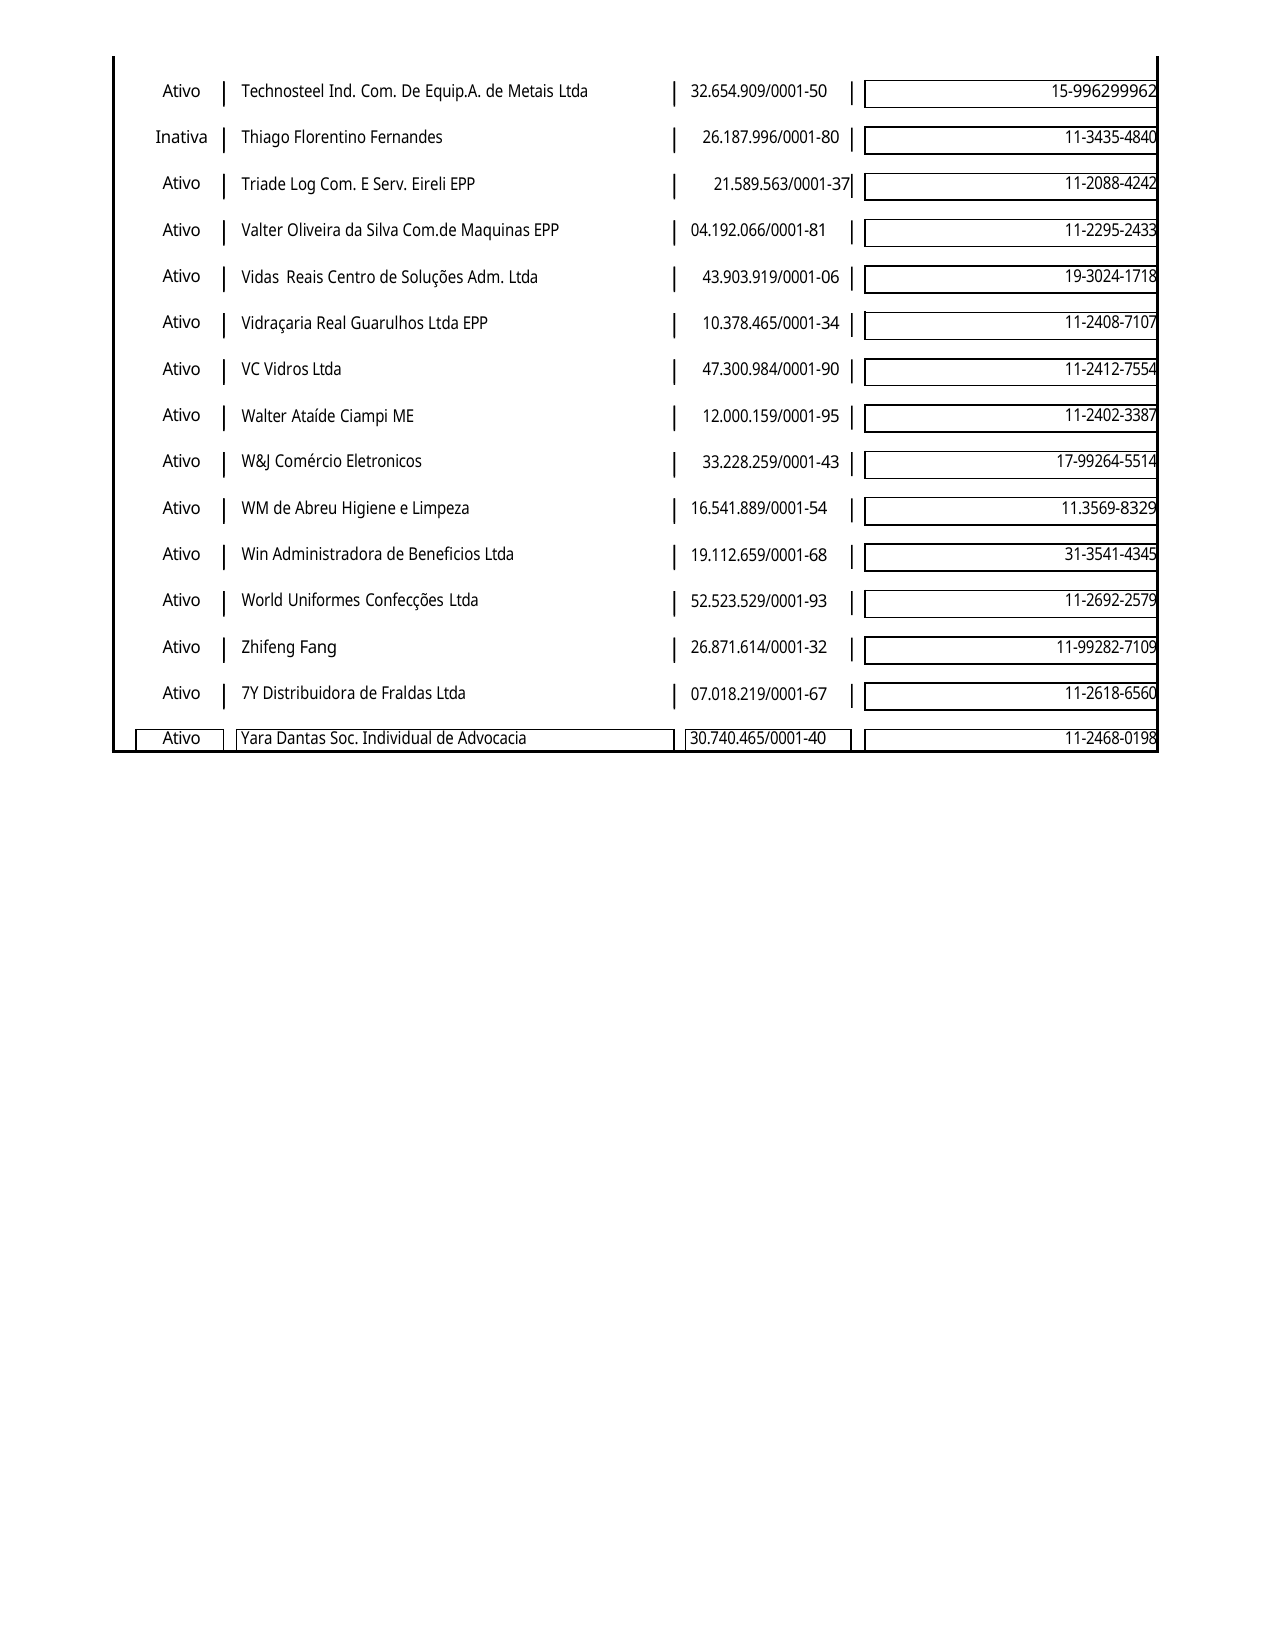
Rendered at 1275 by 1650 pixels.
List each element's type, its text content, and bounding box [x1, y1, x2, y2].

table_cell [851, 590, 864, 617]
table_cell 52.523.529/0001-93 [686, 590, 851, 617]
table_cell [674, 543, 686, 570]
table_cell [851, 682, 864, 709]
table_cell [851, 173, 864, 199]
table_cell Ativo [136, 451, 223, 477]
table_cell [674, 404, 686, 431]
table_cell [851, 451, 864, 477]
table_cell [675, 729, 685, 750]
table_cell [223, 219, 237, 246]
table_cell 11-3435-4840 [866, 128, 1156, 153]
table_cell Vidas Reais Centro de Soluções Adm. Ltda [237, 265, 674, 292]
table_cell [224, 729, 236, 750]
table_cell 32.654.909/0001-50 [686, 80, 851, 107]
table_cell Ativo [136, 404, 223, 431]
table_cell [223, 265, 237, 292]
table_cell 07.018.219/0001-67 [686, 682, 851, 709]
table_cell [225, 173, 237, 199]
table_cell [223, 682, 237, 709]
table_cell 16.541.889/0001-54 [686, 497, 851, 524]
table_cell [851, 543, 864, 570]
table_cell [115, 682, 136, 709]
table_cell 11.3569-8329 [866, 498, 1156, 524]
table_cell Ativo [136, 590, 223, 617]
table_cell [674, 358, 686, 385]
table_cell [115, 385, 1156, 404]
table_cell [674, 636, 686, 663]
table_cell Ativo [136, 219, 223, 246]
table_cell Zhifeng Fang [237, 636, 674, 663]
table_cell [674, 80, 686, 107]
table_cell Vidraçaria Real Guarulhos Ltda EPP [237, 311, 674, 338]
table_cell 12.000.159/0001-95 [686, 404, 851, 431]
table_cell [851, 497, 864, 524]
table_cell 11-2412-7554 [866, 360, 1156, 385]
table_cell Yara Dantas Soc. Individual de Advocacia [237, 730, 673, 750]
table_cell Ativo [136, 173, 223, 199]
table_cell 11-2088-4242 [866, 174, 1156, 199]
table_cell [115, 404, 136, 431]
table_cell [115, 173, 136, 199]
table_cell Valter Oliveira da Silva Com.de Maquinas EPP [237, 219, 674, 246]
table_cell 11-2468-0198 [866, 730, 1156, 750]
table_cell [115, 107, 1156, 126]
table_cell [223, 404, 237, 431]
table_cell W&J Comércio Eletronicos [237, 451, 674, 477]
table_cell [223, 636, 237, 663]
table_cell [115, 636, 136, 663]
table_cell Ativo [136, 682, 223, 709]
table_cell [115, 543, 136, 570]
table_cell [115, 617, 1156, 636]
table_cell [674, 497, 686, 524]
table_cell [115, 663, 1156, 682]
table_cell [851, 80, 864, 107]
table_cell [223, 497, 237, 524]
table_cell [674, 219, 686, 246]
table_cell [851, 265, 864, 292]
table_cell 47.300.984/0001-90 [686, 358, 851, 385]
table_cell 7Y Distribuidora de Fraldas Ltda [237, 682, 674, 709]
table_cell [223, 358, 237, 385]
table_cell [851, 219, 864, 246]
table_cell [223, 543, 237, 570]
table_cell VC Vidros Ltda [237, 358, 674, 385]
table_cell [223, 126, 237, 153]
table_cell [115, 524, 1156, 543]
table_cell Inativa [136, 126, 223, 153]
table_cell [115, 246, 1156, 265]
table_cell [115, 478, 1156, 497]
table_cell 11-2408-7107 [866, 313, 1156, 338]
table_cell [115, 80, 136, 107]
table_cell [115, 219, 136, 246]
table_cell Ativo [136, 265, 223, 292]
table_cell [223, 80, 237, 107]
table_cell 11-2618-6560 [866, 684, 1156, 709]
table_cell Triade Log Com. E Serv. Eireli EPP [237, 173, 673, 199]
table_cell Thiago Florentino Fernandes [237, 126, 674, 153]
table_cell [115, 358, 136, 385]
table_cell 11-2295-2433 [866, 220, 1156, 246]
table_cell [115, 729, 135, 750]
table_cell [115, 431, 1156, 451]
table_cell [115, 570, 1156, 589]
table_cell 31-3541-4345 [866, 545, 1156, 570]
table_cell Win Administradora de Beneficios Ltda [237, 543, 674, 570]
table_cell 21.589.563/0001-37 [686, 173, 851, 199]
table_header [115, 56, 1156, 80]
table_cell Technosteel Ind. Com. De Equip.A. de Metais Ltda [237, 80, 674, 107]
table_cell Ativo [136, 311, 223, 338]
table_cell WM de Abreu Higiene e Limpeza [237, 497, 674, 524]
table_cell Ativo [137, 730, 223, 750]
table_cell [852, 729, 864, 750]
table_cell [674, 126, 686, 153]
table_cell Ativo [136, 543, 223, 570]
table_cell World Uniformes Confecções Ltda [237, 590, 674, 617]
table_cell [851, 311, 864, 338]
table_cell Ativo [136, 80, 223, 107]
table_cell [115, 292, 1156, 311]
table_cell 10.378.465/0001-34 [686, 311, 851, 338]
table_cell Ativo [136, 636, 223, 663]
table_cell [115, 451, 136, 477]
table_cell 11-2692-2579 [866, 591, 1156, 617]
table_cell 33.228.259/0001-43 [686, 451, 851, 477]
table_cell [115, 709, 1156, 729]
table_cell Ativo [136, 358, 223, 385]
table_cell 17-99264-5514 [866, 452, 1156, 477]
table_cell [223, 590, 237, 617]
table_cell [115, 590, 136, 617]
table_cell [115, 311, 136, 338]
table_cell [115, 497, 136, 524]
table_cell [674, 311, 686, 338]
table_cell [115, 153, 1156, 172]
table_cell Ativo [136, 497, 223, 524]
table_cell [851, 404, 864, 431]
table_cell [676, 173, 686, 199]
table_cell [851, 126, 864, 153]
table_cell [674, 265, 686, 292]
table_cell [115, 265, 136, 292]
table_cell [223, 451, 237, 477]
table_cell 11-99282-7109 [866, 638, 1156, 663]
table_cell [674, 451, 686, 477]
table_cell [115, 126, 136, 153]
table_cell [115, 199, 1156, 219]
table_cell [674, 682, 686, 709]
table_cell 19-3024-1718 [866, 267, 1156, 292]
table_cell Walter Ataíde Ciampi ME [237, 404, 674, 431]
table_cell [223, 311, 237, 338]
table_cell [851, 358, 864, 385]
table_cell 26.871.614/0001-32 [686, 636, 851, 663]
table_cell 11-2402-3387 [866, 406, 1156, 431]
table_cell 43.903.919/0001-06 [686, 265, 851, 292]
table_cell [674, 590, 686, 617]
table_cell 04.192.066/0001-81 [686, 219, 851, 246]
table_cell 19.112.659/0001-68 [686, 543, 851, 570]
table_cell 30.740.465/0001-40 [686, 730, 850, 750]
table_cell 15-996299962 [866, 81, 1156, 107]
table_cell [851, 636, 864, 663]
table_cell [115, 339, 1156, 358]
table_cell 26.187.996/0001-80 [686, 126, 851, 153]
